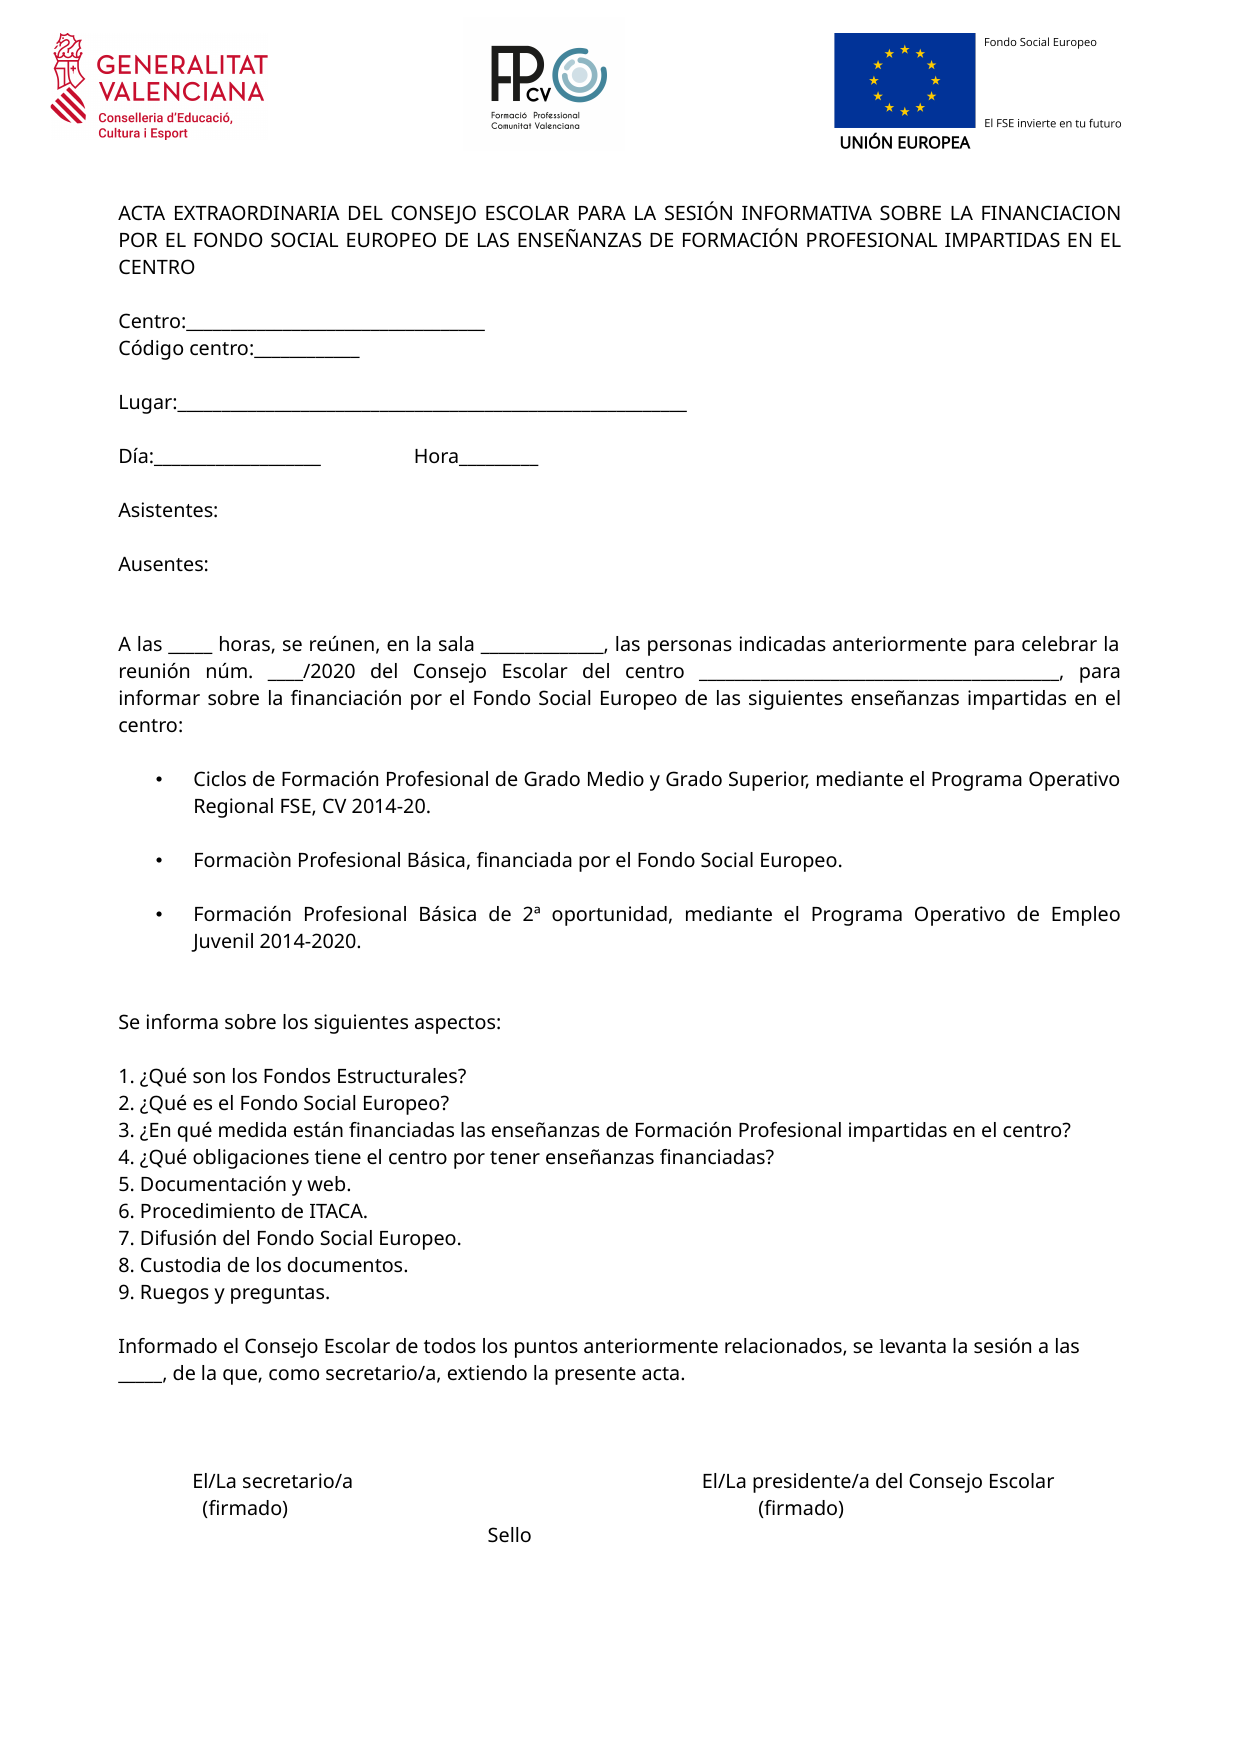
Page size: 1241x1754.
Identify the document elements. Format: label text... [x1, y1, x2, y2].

text 1. ¿Qué son los Fondos Estructurales? [118, 1062, 1122, 1089]
text Informado el Consejo Escolar de todos los puntos anteriormente relacionados, se levanta la sesión a las _____, de la que, como secretario/a, extiendo la presente acta. [118, 1332, 1122, 1386]
text Día:___________________ Hora_________ [118, 442, 1122, 469]
text 7. Difusión del Fondo Social Europeo. [118, 1224, 1122, 1251]
text 3. ¿En qué medida están financiadas las enseñanzas de Formación Profesional impartidas en el centro? [118, 1116, 1122, 1143]
text Centro:__________________________________ [118, 307, 1122, 334]
text 2. ¿Qué es el Fondo Social Europeo? [118, 1089, 1122, 1116]
list Formaciòn Profesional Básica, financiada por el Fondo Social Europeo. [156, 847, 1122, 873]
text ACTA EXTRAORDINARIA DEL CONSEJO ESCOLAR PARA LA SESIÓN INFORMATIVA SOBRE LA FINANCIACION POR EL FONDO SOCIAL EUROPEO DE LAS ENSEÑANZAS DE FORMACIÓN PROFESIONAL IMPARTIDAS EN EL CENTRO [118, 199, 1122, 280]
text El/La secretario/a El/La presidente/a del Consejo Escolar [118, 1467, 1122, 1494]
text 9. Ruegos y preguntas. [118, 1278, 1122, 1305]
text Sello [118, 1521, 1122, 1548]
text 4. ¿Qué obligaciones tiene el centro por tener enseñanzas financiadas? [118, 1143, 1122, 1170]
text Lugar:__________________________________________________________ [118, 388, 1122, 415]
text Ausentes: [118, 550, 1122, 577]
text 6. Procedimiento de ITACA. [118, 1197, 1122, 1224]
list Ciclos de Formación Profesional de Grado Medio y Grado Superior, mediante el Programa Operativo Regional FSE, CV 2014-20. [156, 766, 1122, 819]
picture [50, 33, 268, 140]
picture [834, 33, 1125, 156]
text 5. Documentación y web. [118, 1170, 1122, 1197]
text 8. Custodia de los documentos. [118, 1251, 1122, 1278]
text Se informa sobre los siguientes aspectos: [118, 1008, 1122, 1035]
text (firmado) (firmado) [118, 1494, 1122, 1521]
list Formación Profesional Básica de 2ª oportunidad, mediante el Programa Operativo de Empleo Juvenil 2014-2020. [156, 901, 1122, 954]
text Código centro:____________ [118, 334, 1122, 361]
picture [462, 17, 626, 151]
text Asistentes: [118, 496, 1122, 523]
text A las _____ horas, se reúnen, en la sala ______________, las personas indicadas anteriormente para celebrar la reunión núm. ____/2020 del Consejo Escolar del centro _________________________________________, para informar sobre la financiación por el Fondo Social Europeo de las siguientes enseñanzas impartidas en el centro: [118, 631, 1122, 739]
